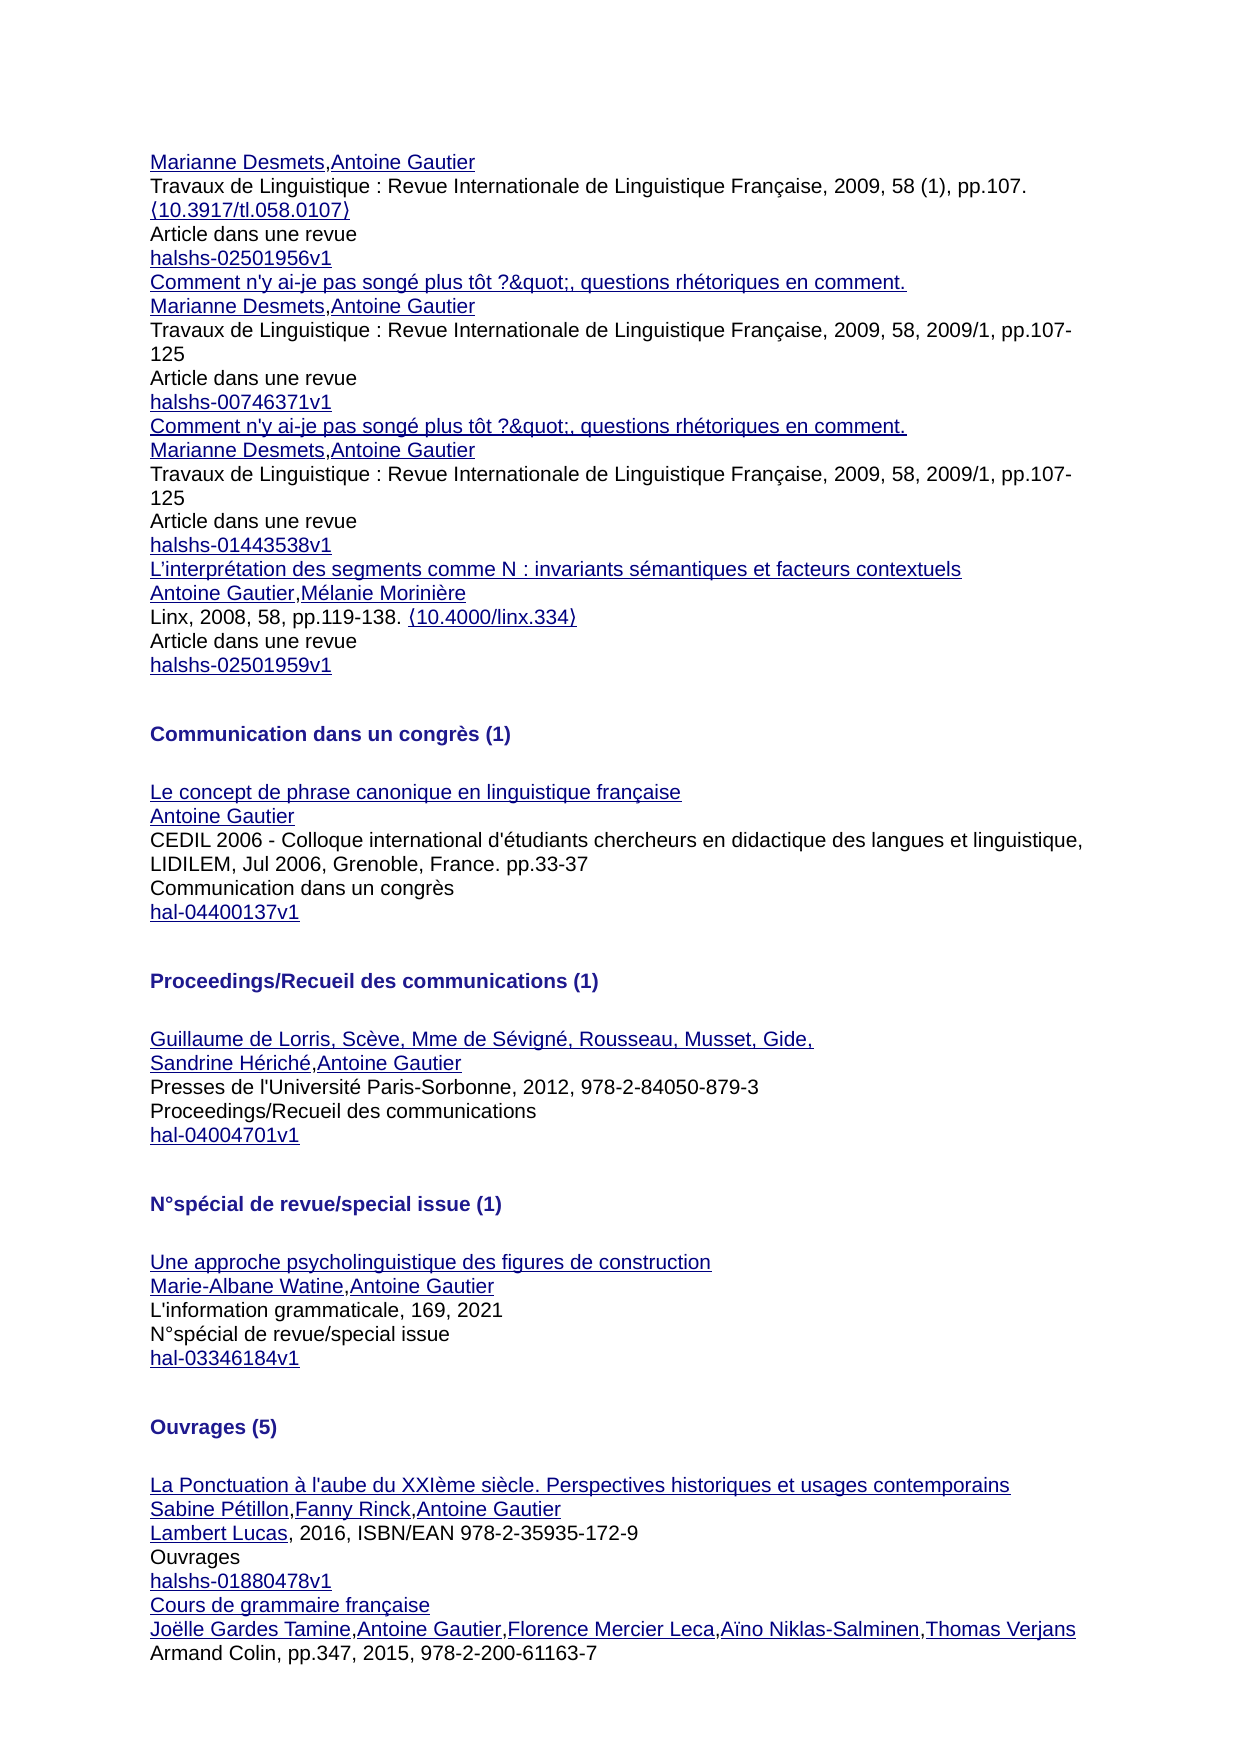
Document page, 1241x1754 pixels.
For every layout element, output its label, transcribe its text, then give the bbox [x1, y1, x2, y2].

table_header Une approche psycholinguistique des figures de construction Marie-Albane Watine,Antoine Gautier L'information grammaticale, 169, 2021 N°spécial de revue/special issue hal-03346184v1 [150, 1250, 1090, 1370]
table_header La Ponctuation à l'aube du XXIème siècle. Perspectives historiques et usages contemporains Sabine Pétillon,Fanny Rinck,Antoine Gautier Lambert Lucas, 2016, ISBN/EAN 978-2-35935-172-9 Ouvrages halshs-01880478v1 [150, 1473, 1090, 1593]
table_cell Comment n'y ai-je pas songé plus tôt ?&quot;, questions rhétoriques en comment. Marianne Desmets,Antoine Gautier Travaux de Linguistique : Revue Internationale de Linguistique Française, 2009, 58, 2009/1, pp.107-125 Article dans une revue halshs-00746371v1 [150, 270, 1090, 413]
table_cell Comment n'y ai-je pas songé plus tôt ?&quot;, questions rhétoriques en comment. Marianne Desmets,Antoine Gautier Travaux de Linguistique : Revue Internationale de Linguistique Française, 2009, 58, 2009/1, pp.107-125 Article dans une revue halshs-01443538v1 [150, 414, 1090, 557]
subtitle Proceedings/Recueil des communications (1) [150, 969, 1090, 993]
subtitle Ouvrages (5) [150, 1414, 1090, 1438]
table_header Guillaume de Lorris, Scève, Mme de Sévigné, Rousseau, Musset, Gide, Sandrine Hériché,Antoine Gautier Presses de l'Université Paris-Sorbonne, 2012, 978-2-84050-879-3 Proceedings/Recueil des communications hal-04004701v1 [150, 1027, 1090, 1147]
table_cell Marianne Desmets,Antoine Gautier Travaux de Linguistique : Revue Internationale de Linguistique Française, 2009, 58 (1), pp.107. ⟨10.3917/tl.058.0107⟩ Article dans une revue halshs-02501956v1 [150, 150, 1090, 270]
subtitle N°spécial de revue/special issue (1) [150, 1192, 1090, 1216]
table_header Le concept de phrase canonique en linguistique française Antoine Gautier CEDIL 2006 - Colloque international d'étudiants chercheurs en didactique des langues et linguistique, LIDILEM, Jul 2006, Grenoble, France. pp.33-37 Communication dans un congrès hal-04400137v1 [150, 780, 1090, 924]
subtitle Communication dans un congrès (1) [150, 722, 1090, 746]
table_cell Cours de grammaire française Joëlle Gardes Tamine,Antoine Gautier,Florence Mercier Leca,Aïno Niklas-Salminen,Thomas Verjans Armand Colin, pp.347, 2015, 978-2-200-61163-7 [150, 1593, 1090, 1664]
table_cell L’interprétation des segments comme N : invariants ‎sémantiques et facteurs contextuels Antoine Gautier,Mélanie Morinière Linx, 2008, 58, pp.119-138. ⟨10.4000/linx.334⟩ Article dans une revue halshs-02501959v1 [150, 557, 1090, 677]
